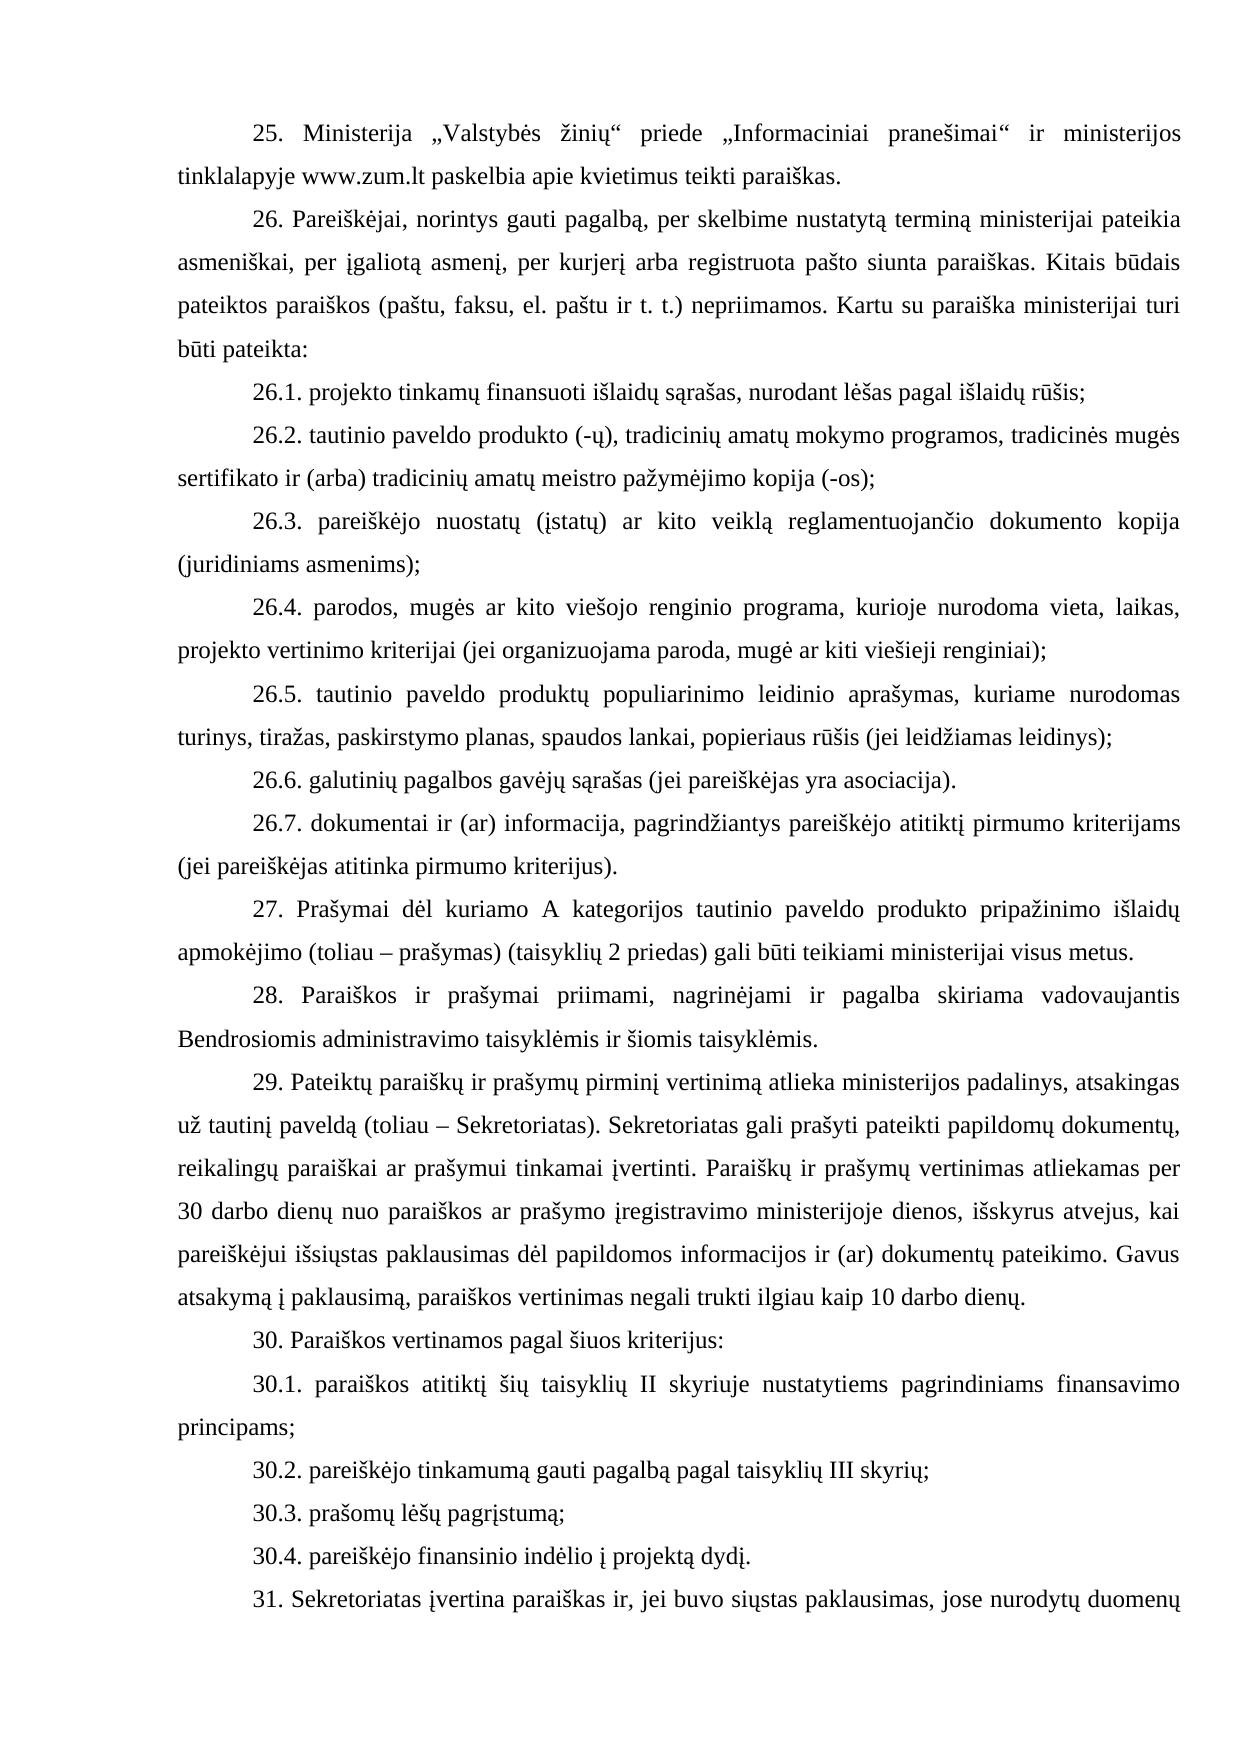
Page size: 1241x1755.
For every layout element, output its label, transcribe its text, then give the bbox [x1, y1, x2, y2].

text 26. Pareiškėjai, norintys gauti pagalbą, per skelbime nustatytą terminą ministerijai pateikia asmeniškai, per įgaliotą asmenį, per kurjerį arba registruota pašto siunta paraiškas. Kitais būdais pateiktos paraiškos (paštu, faksu, el. paštu ir t. t.) nepriimamos. Kartu su paraiška ministerijai turi būti pateikta: [177, 204, 1181, 362]
text 30.2. pareiškėjo tinkamumą gauti pagalbą pagal taisyklių III skyrių; [177, 1455, 1181, 1484]
text 30.4. pareiškėjo finansinio indėlio į projektą dydį. [177, 1541, 1181, 1570]
text 27. Prašymai dėl kuriamo A kategorijos tautinio paveldo produkto pripažinimo išlaidų apmokėjimo (toliau – prašymas) (taisyklių 2 priedas) gali būti teikiami ministerijai visus metus. [177, 894, 1181, 966]
text 26.1. projekto tinkamų finansuoti išlaidų sąrašas, nurodant lėšas pagal išlaidų rūšis; [177, 377, 1181, 406]
text 26.2. tautinio paveldo produkto (-ų), tradicinių amatų mokymo programos, tradicinės mugės sertifikato ir (arba) tradicinių amatų meistro pažymėjimo kopija (-os); [177, 420, 1181, 492]
text 25. Ministerija „Valstybės žinių“ priede „Informaciniai pranešimai“ ir ministerijos tinklalapyje www.zum.lt paskelbia apie kvietimus teikti paraiškas. [177, 118, 1181, 190]
text 26.5. tautinio paveldo produktų populiarinimo leidinio aprašymas, kuriame nurodomas turinys, tiražas, paskirstymo planas, spaudos lankai, popieriaus rūšis (jei leidžiamas leidinys); [177, 679, 1181, 751]
text 30.1. paraiškos atitiktį šių taisyklių II skyriuje nustatytiems pagrindiniams finansavimo principams; [177, 1369, 1181, 1441]
text 26.6. galutinių pagalbos gavėjų sąrašas (jei pareiškėjas yra asociacija). [177, 765, 1181, 794]
text 28. Paraiškos ir prašymai priimami, nagrinėjami ir pagalba skiriama vadovaujantis Bendrosiomis administravimo taisyklėmis ir šiomis taisyklėmis. [177, 981, 1181, 1052]
text 26.4. parodos, mugės ar kito viešojo renginio programa, kurioje nurodoma vieta, laikas, projekto vertinimo kriterijai (jei organizuojama paroda, mugė ar kiti viešieji renginiai); [177, 592, 1181, 664]
text 31. Sekretoriatas įvertina paraiškas ir, jei buvo siųstas paklausimas, jose nurodytų duomenų [177, 1584, 1181, 1613]
text 26.3. pareiškėjo nuostatų (įstatų) ar kito veiklą reglamentuojančio dokumento kopija (juridiniams asmenims); [177, 506, 1181, 578]
text 30. Paraiškos vertinamos pagal šiuos kriterijus: [177, 1326, 1181, 1354]
text 26.7. dokumentai ir (ar) informacija, pagrindžiantys pareiškėjo atitiktį pirmumo kriterijams (jei pareiškėjas atitinka pirmumo kriterijus). [177, 808, 1181, 880]
text 30.3. prašomų lėšų pagrįstumą; [177, 1498, 1181, 1527]
text 29. Pateiktų paraiškų ir prašymų pirminį vertinimą atlieka ministerijos padalinys, atsakingas už tautinį paveldą (toliau – Sekretoriatas). Sekretoriatas gali prašyti pateikti papildomų dokumentų, reikalingų paraiškai ar prašymui tinkamai įvertinti. Paraiškų ir prašymų vertinimas atliekamas per 30 darbo dienų nuo paraiškos ar prašymo įregistravimo ministerijoje dienos, išskyrus atvejus, kai pareiškėjui išsiųstas paklausimas dėl papildomos informacijos ir (ar) dokumentų pateikimo. Gavus atsakymą į paklausimą, paraiškos vertinimas negali trukti ilgiau kaip 10 darbo dienų. [177, 1067, 1181, 1311]
